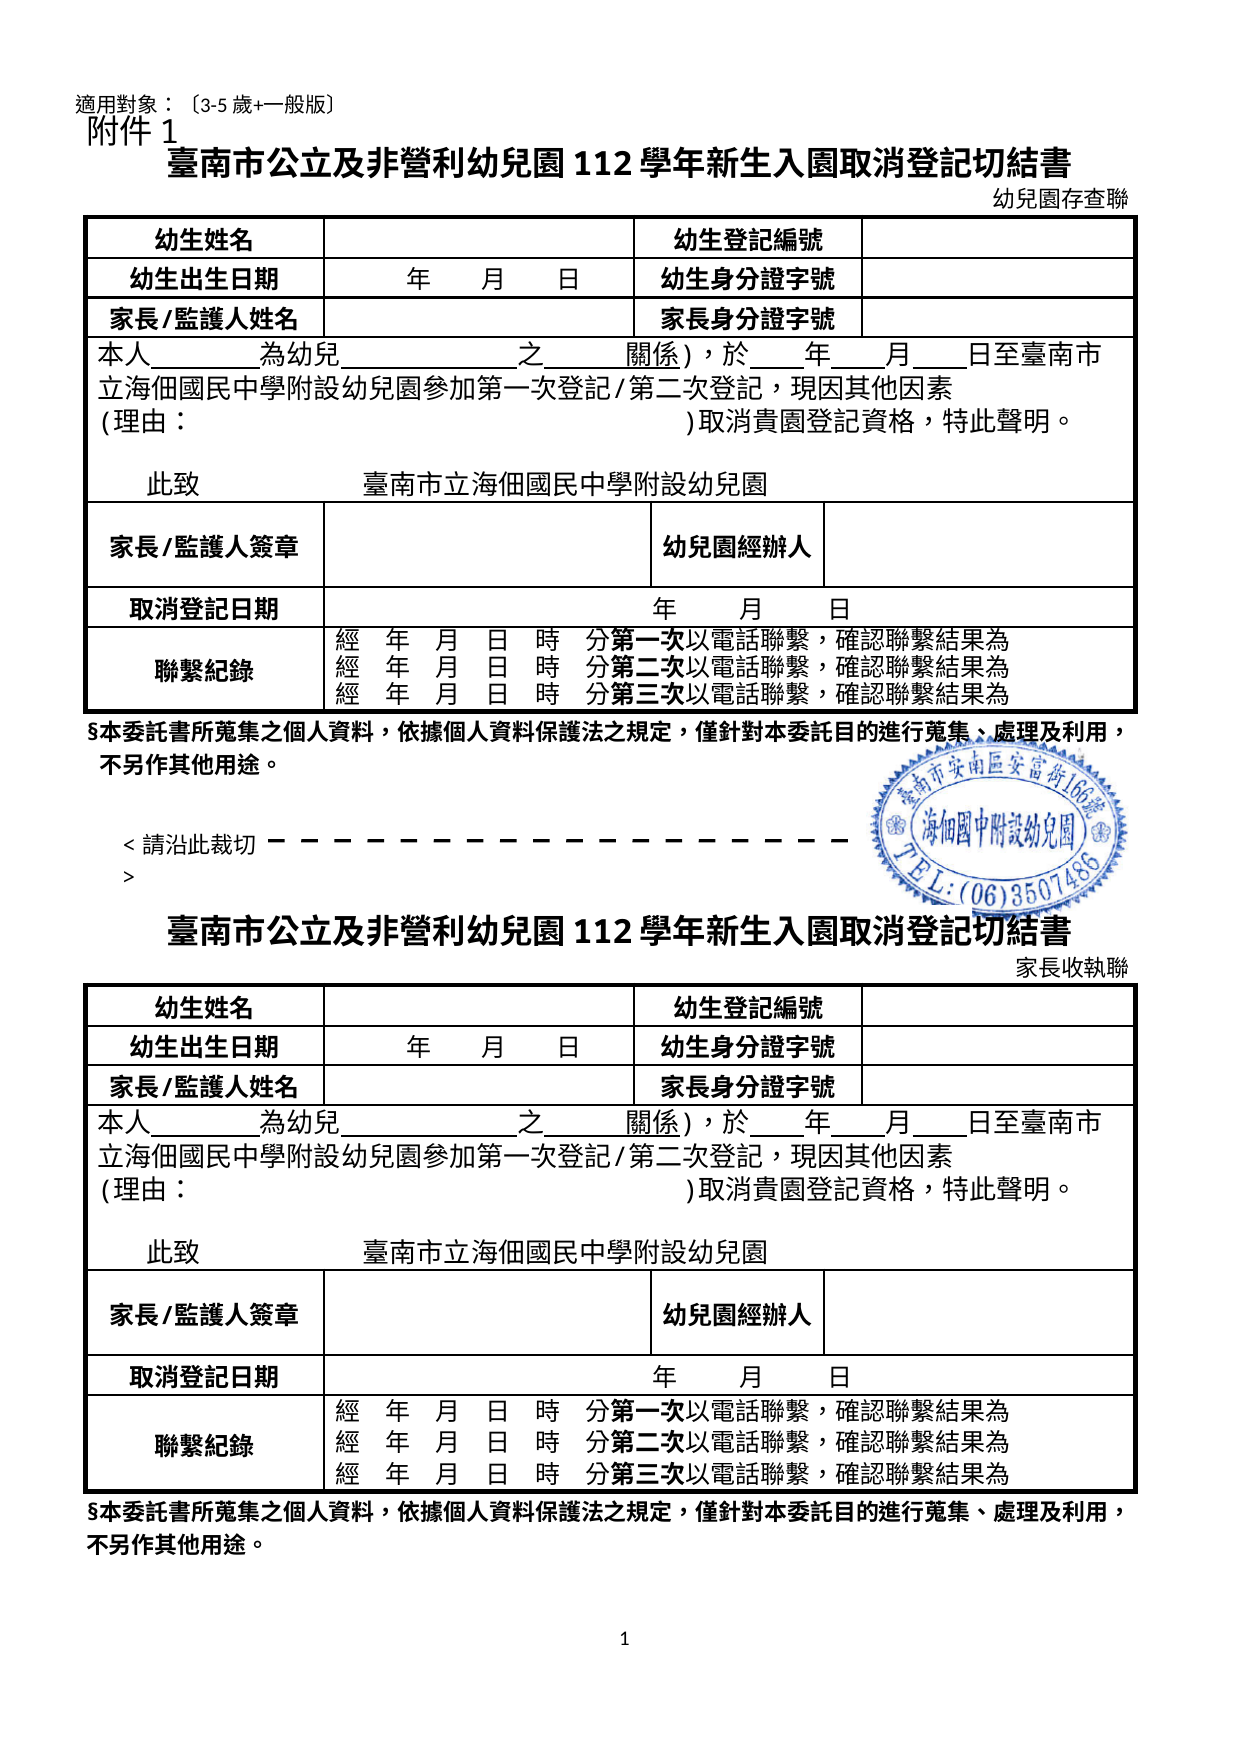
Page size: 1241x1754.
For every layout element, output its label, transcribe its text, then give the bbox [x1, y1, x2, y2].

table_header [325, 987, 633, 1025]
table_cell [325, 1066, 633, 1104]
table_header [863, 987, 1133, 1025]
table_cell [1164, 887, 1179, 949]
table_cell 幼生身分證字號 [635, 259, 861, 296]
table_cell 年 月 日 [325, 1027, 633, 1064]
table_cell 本人 為幼兒 之 關係)，於 年 月 日至臺南市立海佃國民中學附設幼兒園參加第一次登記/第二次登記，現因其他因素 (理由： )取消貴園登記資格，特此聲明。 此致 臺南市立海佃國民中學附設幼兒園 [88, 1106, 1133, 1268]
table_cell 年 月 日 [325, 1356, 1133, 1393]
table_cell 幼兒園經辦人 [652, 1271, 823, 1354]
table_header 幼生姓名 [88, 987, 323, 1025]
table_cell 幼生出生日期 [88, 1027, 323, 1064]
table_cell [863, 1027, 1133, 1064]
table_header 幼生登記編號 [635, 987, 861, 1025]
table_cell 聯繫紀錄 [88, 1396, 323, 1489]
table_cell 家長/監護人姓名 [88, 1066, 323, 1104]
table_cell 年 月 日 [325, 259, 633, 296]
table_header 幼生姓名 [88, 219, 323, 257]
table_cell 本人 為幼兒 之 關係)，於 年 月 日至臺南市立海佃國民中學附設幼兒園參加第一次登記/第二次登記，現因其他因素 (理由： )取消貴園登記資格，特此聲明。 此致 臺南市立海佃國民中學附設幼兒園 [88, 338, 1133, 501]
table_cell 家長身分證字號 [635, 299, 861, 336]
table_cell 經 年 月 日 時 分第一次以電話聯繫，確認聯繫結果為 經 年 月 日 時 分第二次以電話聯繫，確認聯繫結果為 經 年 月 日 時 分第三次以電話聯繫，確認聯繫結果為 [325, 1396, 1133, 1489]
table_cell [1164, 181, 1179, 887]
table_cell 家長身分證字號 [635, 1066, 861, 1104]
table_cell 年 月 日 [325, 588, 1133, 626]
table_cell [863, 1066, 1133, 1104]
table_cell [863, 259, 1133, 296]
table_cell 幼生身分證字號 [635, 1027, 861, 1064]
table_header [863, 219, 1133, 257]
table_cell 取消登記日期 [88, 588, 323, 626]
table_cell [825, 1271, 1133, 1354]
table_cell 幼生出生日期 [88, 259, 323, 296]
table_cell 取消登記日期 [88, 1356, 323, 1393]
table_cell 幼兒園經辦人 [652, 503, 823, 586]
table_header 幼生登記編號 [635, 219, 861, 257]
table_header 附件1 臺南市公立及非營利幼兒園112學年新生入園取消登記切結書 [75, 119, 1164, 181]
table_cell 幼兒園存查聯 §本委託書所蒐集之個人資料，依據個人資料保護法之規定，僅針對本委託目的進行蒐集、處理及利用， 不另作其他用途。 [75, 181, 1164, 887]
table_cell 家長/監護人簽章 [88, 1271, 323, 1354]
table_cell [1164, 949, 1179, 1561]
table_cell [863, 299, 1133, 336]
table_cell [325, 299, 633, 336]
table_cell [325, 1271, 650, 1354]
table_cell 臺南市公立及非營利幼兒園112學年新生入園取消登記切結書 [75, 887, 1164, 949]
table_cell 家長/監護人簽章 [88, 503, 323, 586]
table_cell 家長/監護人姓名 [88, 299, 323, 336]
table_header [1164, 119, 1179, 181]
table_cell 家長收執聯 §本委託書所蒐集之個人資料，依據個人資料保護法之規定，僅針對本委託目的進行蒐集、處理及利用，不另作其他用途。 [75, 949, 1164, 1561]
table_cell 經 年 月 日 時 分第一次以電話聯繫，確認聯繫結果為 經 年 月 日 時 分第二次以電話聯繫，確認聯繫結果為 經 年 月 日 時 分第三次以電話聯繫，確認聯繫結果為 [325, 628, 1133, 709]
table_cell [825, 503, 1133, 586]
table_cell 聯繫紀錄 [88, 628, 323, 709]
table_header [325, 219, 633, 257]
table_cell [325, 503, 650, 586]
